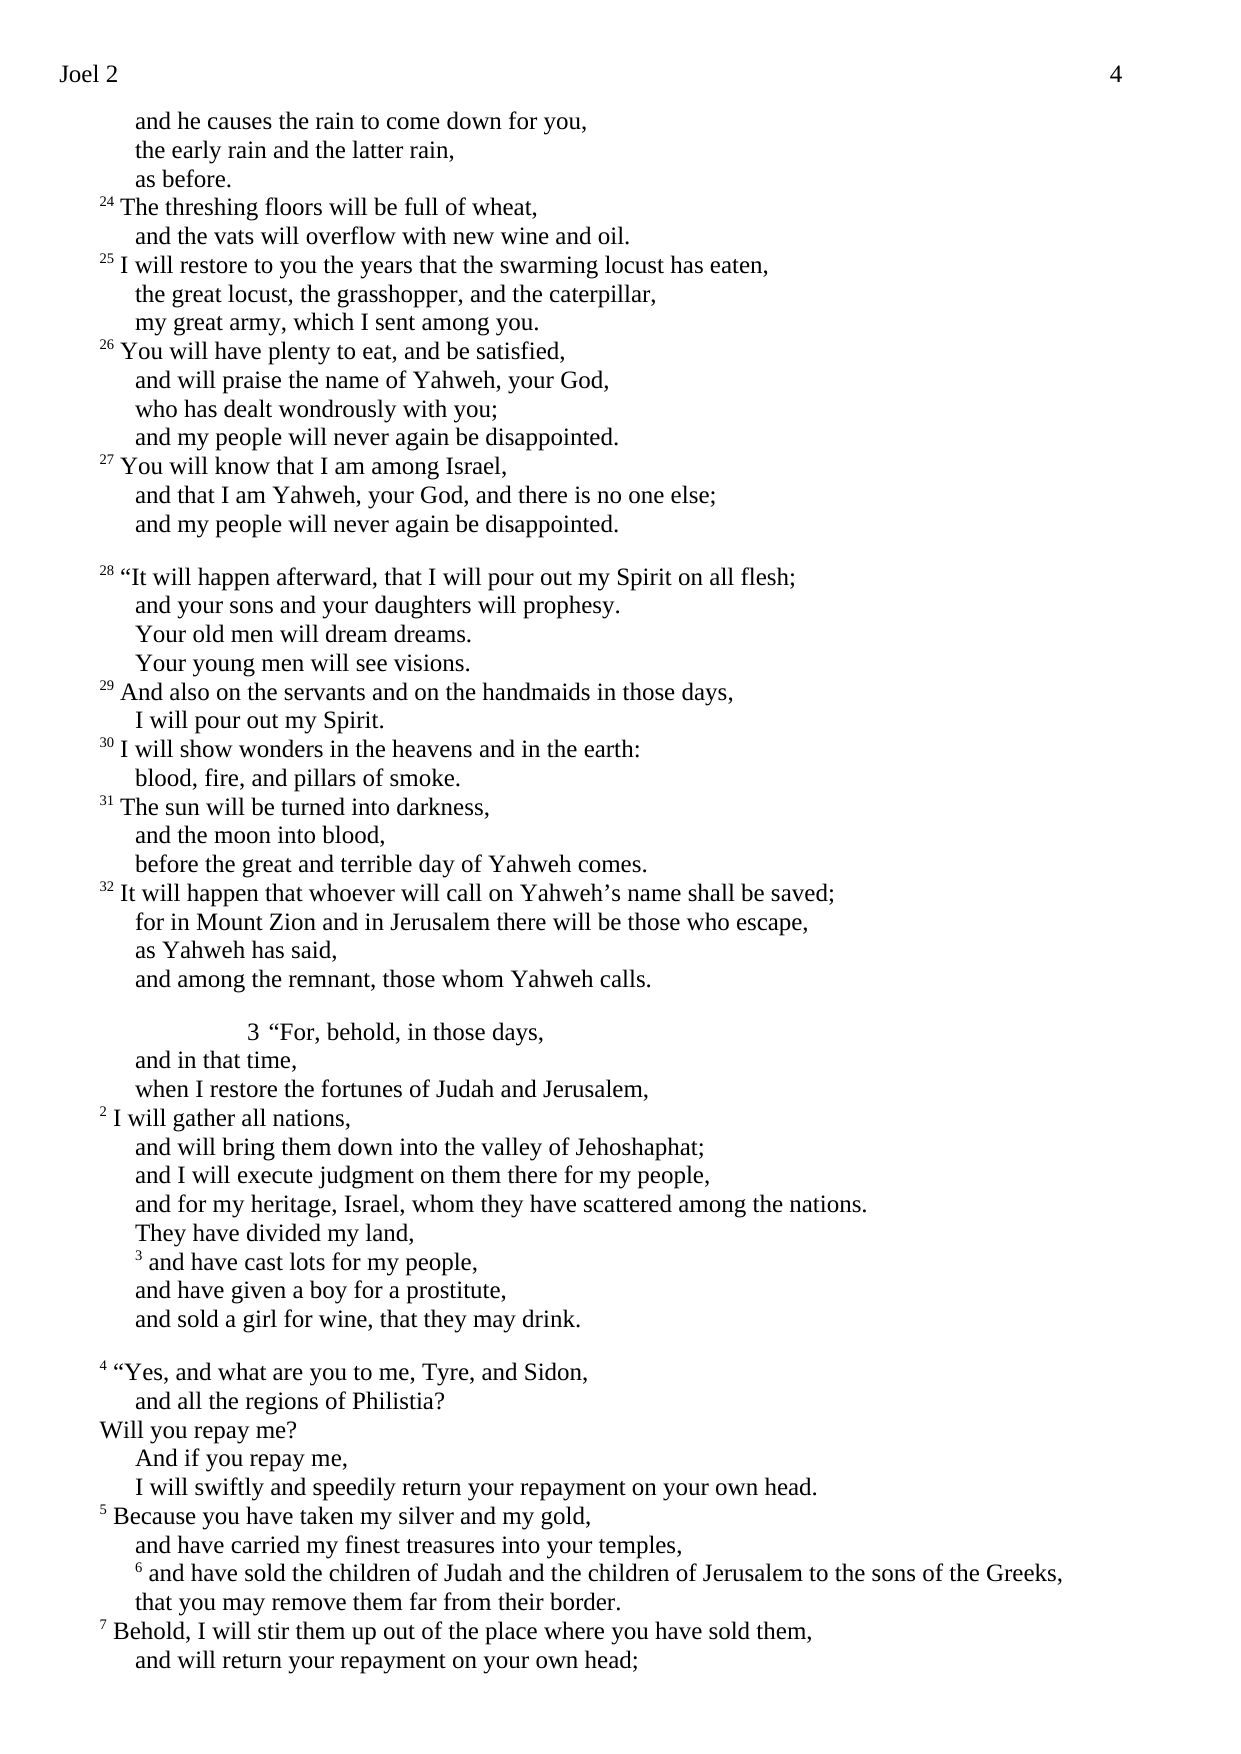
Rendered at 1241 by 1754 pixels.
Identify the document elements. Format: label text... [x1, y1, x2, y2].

text 6 and have sold the children of Judah and the children of Jerusalem to the sons of the Greeks, [135, 1558, 1122, 1587]
text 5 Because you have taken my silver and my gold, [99, 1501, 1122, 1530]
text 3“For, behold, in those days, [247, 1017, 1122, 1046]
text that you may remove them far from their border. [135, 1587, 1122, 1616]
text 25 I will restore to you the years that the swarming locust has eaten, [99, 250, 1122, 279]
text and sold a girl for wine, that they may drink. [135, 1304, 1122, 1333]
text Your old men will dream dreams. [135, 619, 1122, 648]
text Your young men will see visions. [135, 648, 1122, 677]
text the early rain and the latter rain, [135, 135, 1122, 164]
text 27 You will know that I am among Israel, [99, 451, 1122, 480]
text They have divided my land, [135, 1218, 1122, 1247]
text and in that time, [135, 1046, 1122, 1074]
text before the great and terrible day of Yahweh comes. [135, 849, 1122, 878]
text Will you repay me? [99, 1415, 1122, 1443]
text 30 I will show wonders in the heavens and in the earth: [99, 734, 1122, 763]
text and I will execute judgment on them there for my people, [135, 1161, 1122, 1189]
text 32 It will happen that whoever will call on Yahweh’s name shall be saved; [99, 878, 1122, 907]
text my great army, which I sent among you. [135, 307, 1122, 336]
text and among the remnant, those whom Yahweh calls. [135, 964, 1122, 993]
text and will return your repayment on your own head; [135, 1645, 1122, 1673]
text and the moon into blood, [135, 820, 1122, 849]
text 7 Behold, I will stir them up out of the place where you have sold them, [99, 1616, 1122, 1645]
text 2 I will gather all nations, [99, 1103, 1122, 1132]
text and have carried my finest treasures into your temples, [135, 1530, 1122, 1558]
text who has dealt wondrously with you; [135, 394, 1122, 422]
text and will praise the name of Yahweh, your God, [135, 365, 1122, 394]
text when I restore the fortunes of Judah and Jerusalem, [135, 1074, 1122, 1103]
text 31 The sun will be turned into darkness, [99, 792, 1122, 820]
text for in Mount Zion and in Jerusalem there will be those who escape, [135, 907, 1122, 935]
text as before. [135, 164, 1122, 192]
text and that I am Yahweh, your God, and there is no one else; [135, 480, 1122, 509]
text and your sons and your daughters will prophesy. [135, 590, 1122, 619]
text and my people will never again be disappointed. [135, 422, 1122, 451]
text 24 The threshing floors will be full of wheat, [99, 192, 1122, 221]
text as Yahweh has said, [135, 935, 1122, 964]
text I will swiftly and speedily return your repayment on your own head. [135, 1472, 1122, 1501]
text the great locust, the grasshopper, and the caterpillar, [135, 279, 1122, 307]
text and he causes the rain to come down for you, [135, 106, 1122, 135]
text And if you repay me, [135, 1443, 1122, 1472]
text 28 “It will happen afterward, that I will pour out my Spirit on all flesh; [99, 562, 1122, 590]
text and for my heritage, Israel, whom they have scattered among the nations. [135, 1189, 1122, 1218]
text blood, fire, and pillars of smoke. [135, 763, 1122, 792]
text 26 You will have plenty to eat, and be satisfied, [99, 336, 1122, 365]
text 4 “Yes, and what are you to me, Tyre, and Sidon, [99, 1357, 1122, 1386]
text and will bring them down into the valley of Jehoshaphat; [135, 1132, 1122, 1161]
text 3 and have cast lots for my people, [135, 1247, 1122, 1276]
text 29 And also on the servants and on the handmaids in those days, [99, 677, 1122, 705]
text and my people will never again be disappointed. [135, 509, 1122, 537]
text I will pour out my Spirit. [135, 705, 1122, 734]
text and the vats will overflow with new wine and oil. [135, 221, 1122, 250]
text and all the regions of Philistia? [135, 1386, 1122, 1415]
text and have given a boy for a prostitute, [135, 1276, 1122, 1304]
